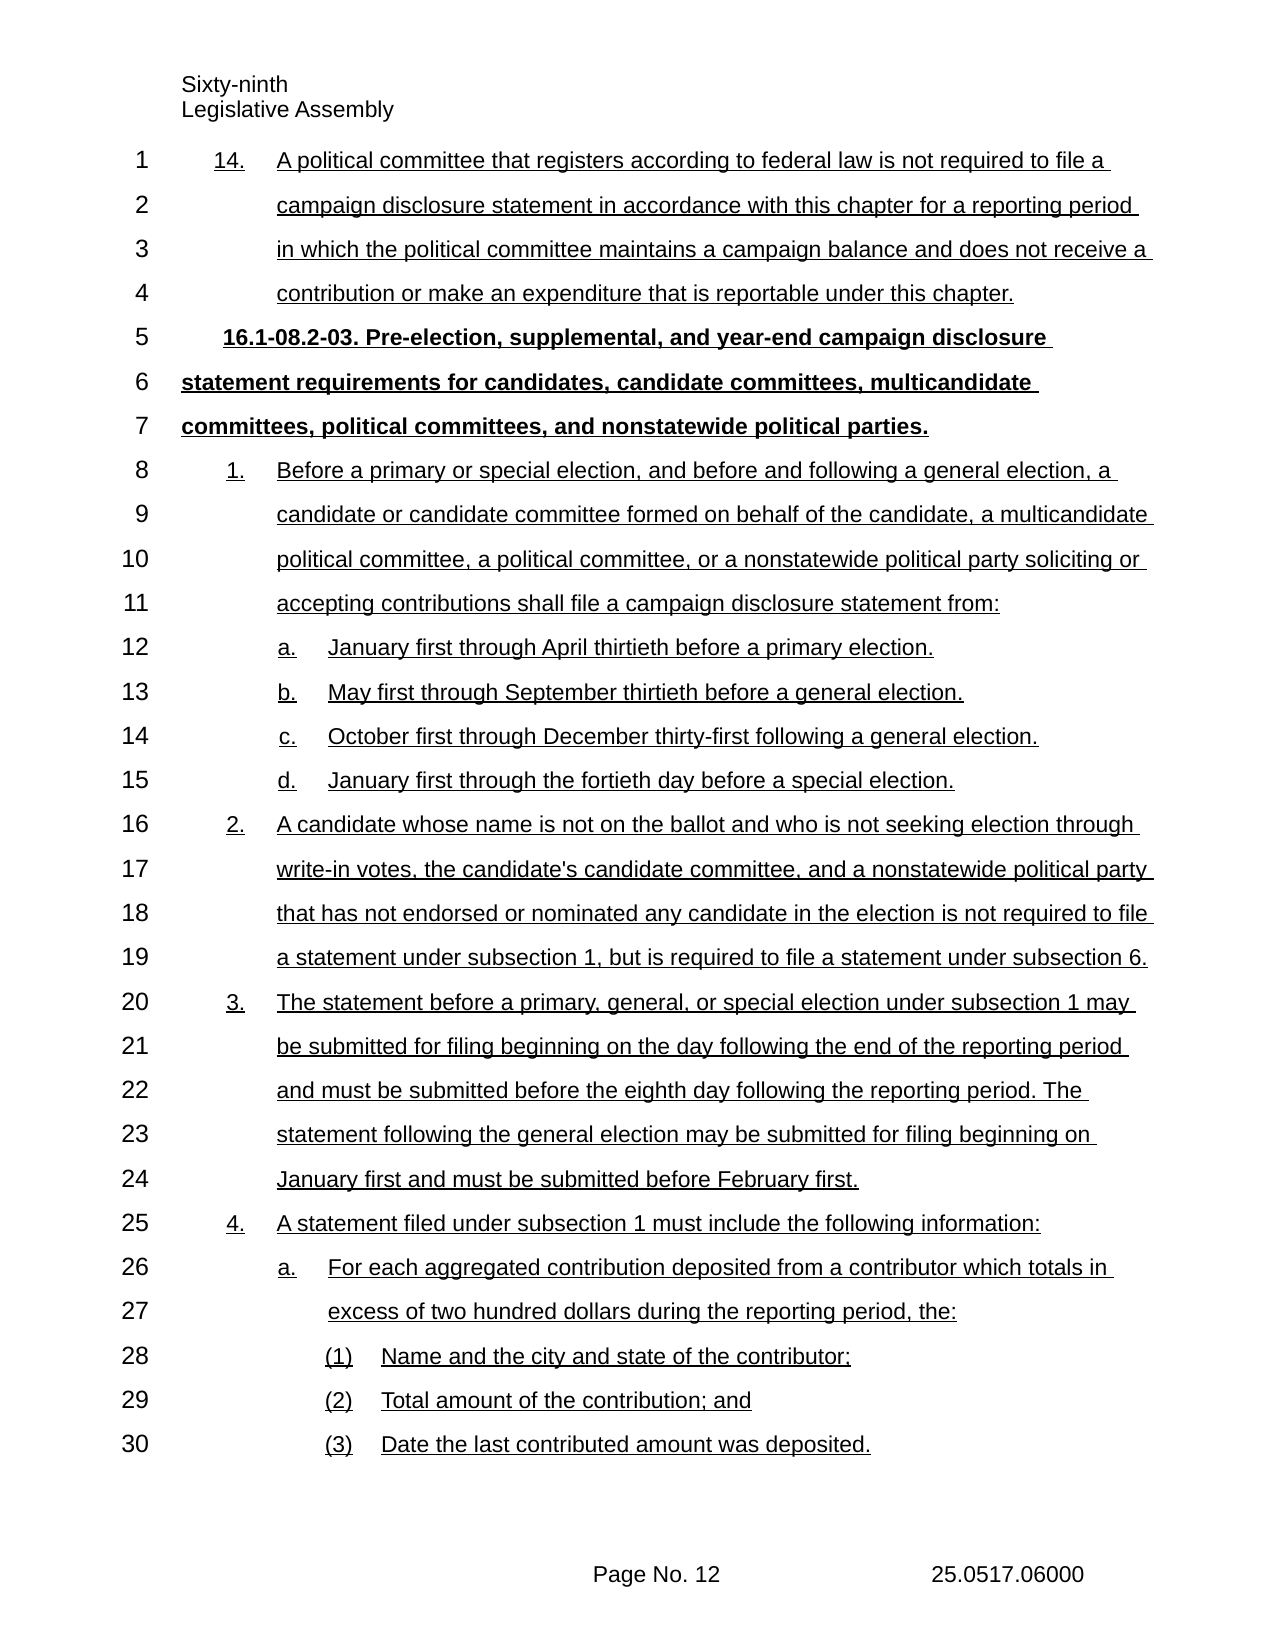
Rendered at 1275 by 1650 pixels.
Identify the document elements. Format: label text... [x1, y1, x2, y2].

text a. January first through April thirtieth before a primary election. [181, 620, 1154, 664]
text 3. The statement before a primary, general, or special election under subsection 1 may be submitted for filing beginning on the day following the end of the reporting period and must be submitted before the eighth day following the reporting period. The statement following the general election may be submitted for filing beginning on January first and must be submitted before February first. [181, 974, 1154, 1196]
text d. January first through the fortieth day before a special election. [181, 753, 1154, 797]
text a. For each aggregated contribution deposited from a contributor which totals in excess of two hundred dollars during the reporting period, the: [181, 1240, 1154, 1329]
text (3) Date the last contributed amount was deposited. [181, 1417, 1154, 1461]
text b. May first through September thirtieth before a general election. [181, 664, 1154, 709]
text c. October first through December thirty-first following a general election. [181, 709, 1154, 753]
text 4. A statement filed under subsection 1 must include the following information: [181, 1196, 1154, 1240]
text (1) Name and the city and state of the contributor; [181, 1329, 1154, 1373]
text (2) Total amount of the contribution; and [181, 1373, 1154, 1417]
subtitle 16.1-08.2-03. Pre-election, supplemental, and year-end campaign disclosure statement requirements for candidates, candidate committees, multicandidate committees, political committees, and nonstatewide political parties. [181, 310, 1154, 443]
text 14. A political committee that registers according to federal law is not required to file a campaign disclosure statement in accordance with this chapter for a reporting period in which the political committee maintains a campaign balance and does not receive a contribution or make an expenditure that is reportable under this chapter. [181, 133, 1154, 310]
text 1. Before a primary or special election, and before and following a general election, a candidate or candidate committee formed on behalf of the candidate, a multicandidate political committee, a political committee, or a nonstatewide political party soliciting or accepting contributions shall file a campaign disclosure statement from: [181, 443, 1154, 620]
text 2. A candidate whose name is not on the ballot and who is not seeking election through write-in votes, the candidate's candidate committee, and a nonstatewide political party that has not endorsed or nominated any candidate in the election is not required to file a statement under subsection 1, but is required to file a statement under subsection 6. [181, 797, 1154, 974]
